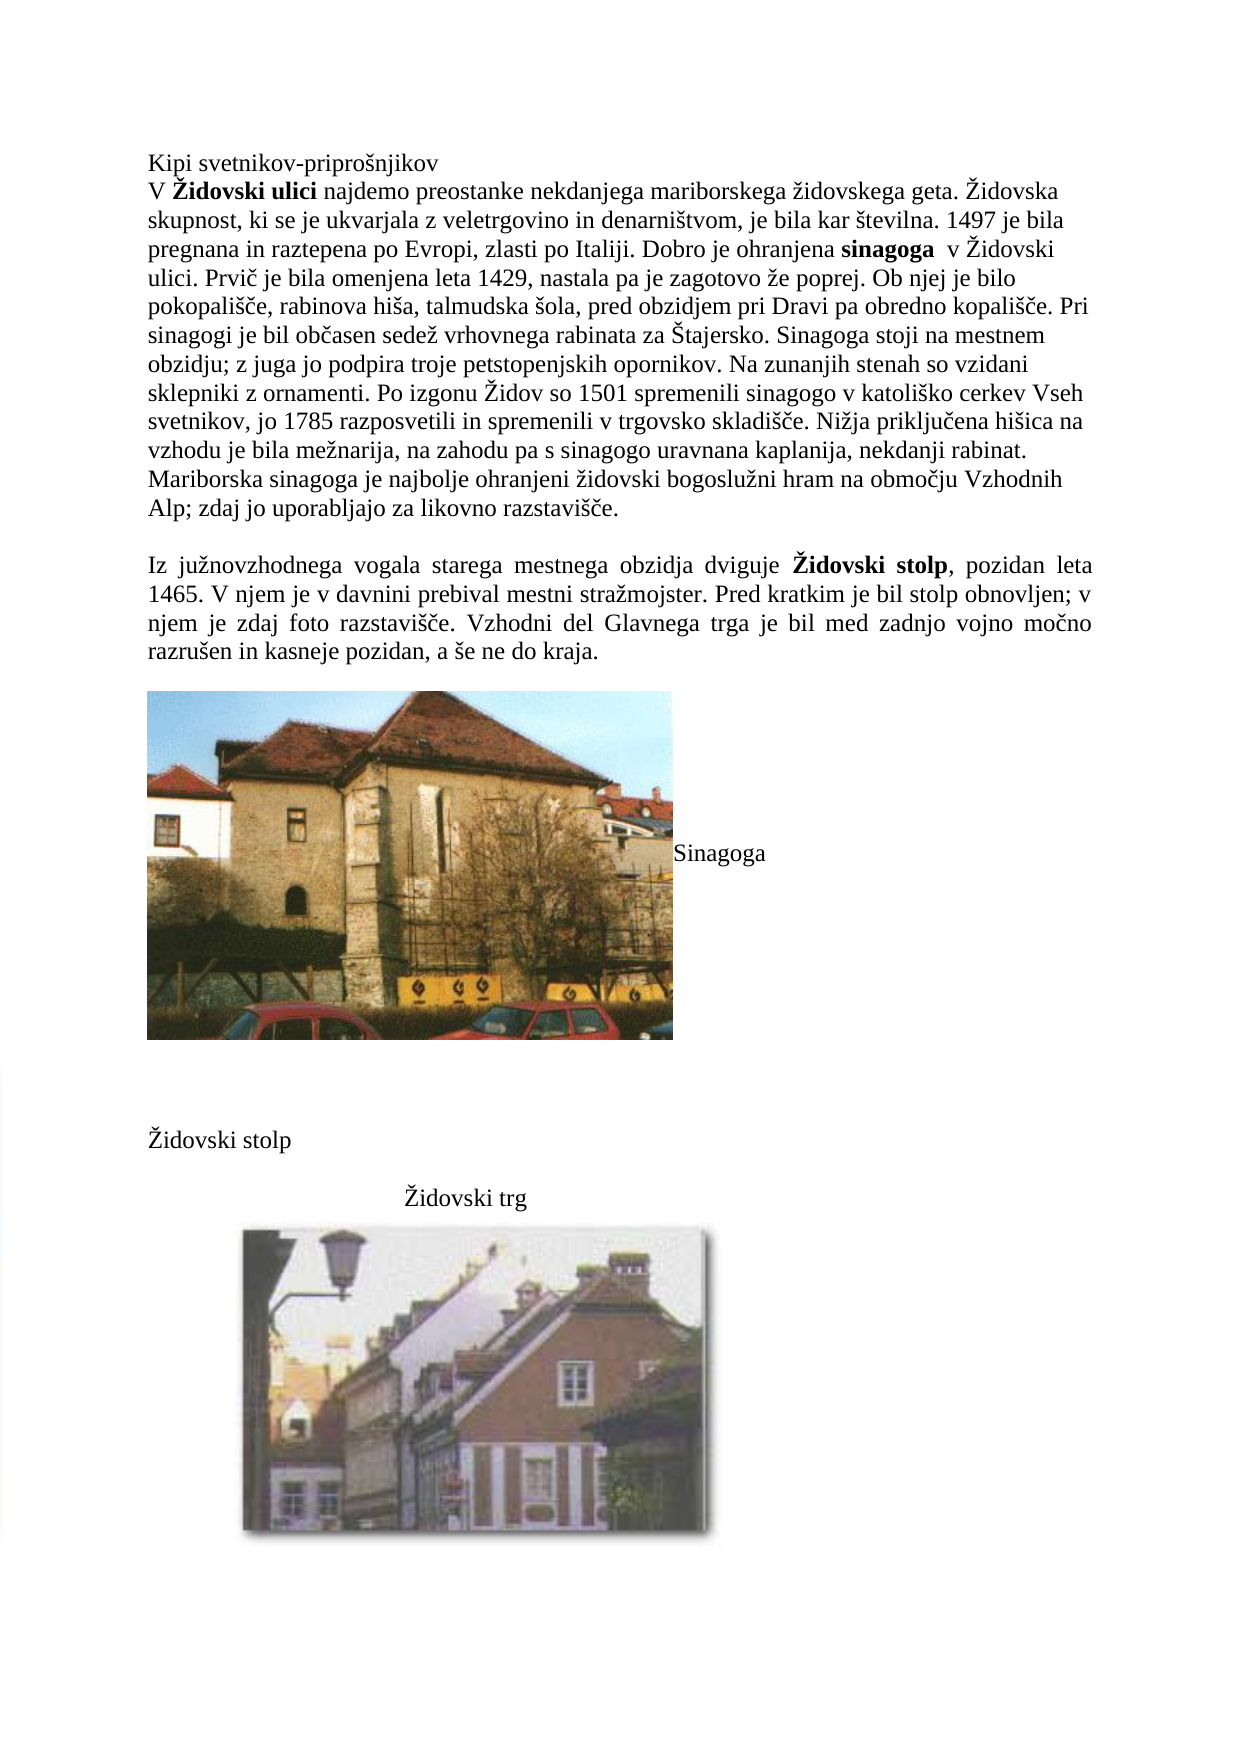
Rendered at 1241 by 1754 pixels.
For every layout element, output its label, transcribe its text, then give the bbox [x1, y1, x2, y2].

picture [235, 1222, 723, 1548]
text Kipi svetnikov-priprošnjikov [148, 148, 1093, 176]
text Židovski stolp [148, 1125, 1093, 1154]
text Sinagoga [673, 838, 1093, 866]
text Židovski trg [148, 1183, 1093, 1211]
text Iz južnovzhodnega vogala starega mestnega obzidja dviguje Židovski stolp, pozidan leta 1465. V njem je v davnini prebival mestni stražmojster. Pred kratkim je bil stolp obnovljen; v njem je zdaj foto razstavišče. Vzhodni del Glavnega trga je bil med zadnjo vojno močno razrušen in kasneje pozidan, a še ne do kraja. [148, 550, 1093, 665]
text V Židovski ulici najdemo preostanke nekdanjega mariborskega židovskega geta. Židovska skupnost, ki se je ukvarjala z veletrgovino in denarništvom, je bila kar številna. 1497 je bila pregnana in raztepena po Evropi, zlasti po Italiji. Dobro je ohranjena sinagoga v Židovski ulici. Prvič je bila omenjena leta 1429, nastala pa je zagotovo že poprej. Ob njej je bilo pokopališče, rabinova hiša, talmudska šola, pred obzidjem pri Dravi pa obredno kopališče. Pri sinagogi je bil občasen sedež vrhovnega rabinata za Štajersko. Sinagoga stoji na mestnem obzidju; z juga jo podpira troje petstopenjskih opornikov. Na zunanjih stenah so vzidani sklepniki z ornamenti. Po izgonu Židov so 1501 spremenili sinagogo v katoliško cerkev Vseh svetnikov, jo 1785 razposvetili in spremenili v trgovsko skladišče. Nižja priključena hišica na vzhodu je bila mežnarija, na zahodu pa s sinagogo uravnana kaplanija, nekdanji rabinat. Mariborska sinagoga je najbolje ohranjeni židovski bogoslužni hram na območju Vzhodnih Alp; zdaj jo uporabljajo za likovno razstavišče. [148, 176, 1093, 521]
picture [147, 691, 673, 1040]
